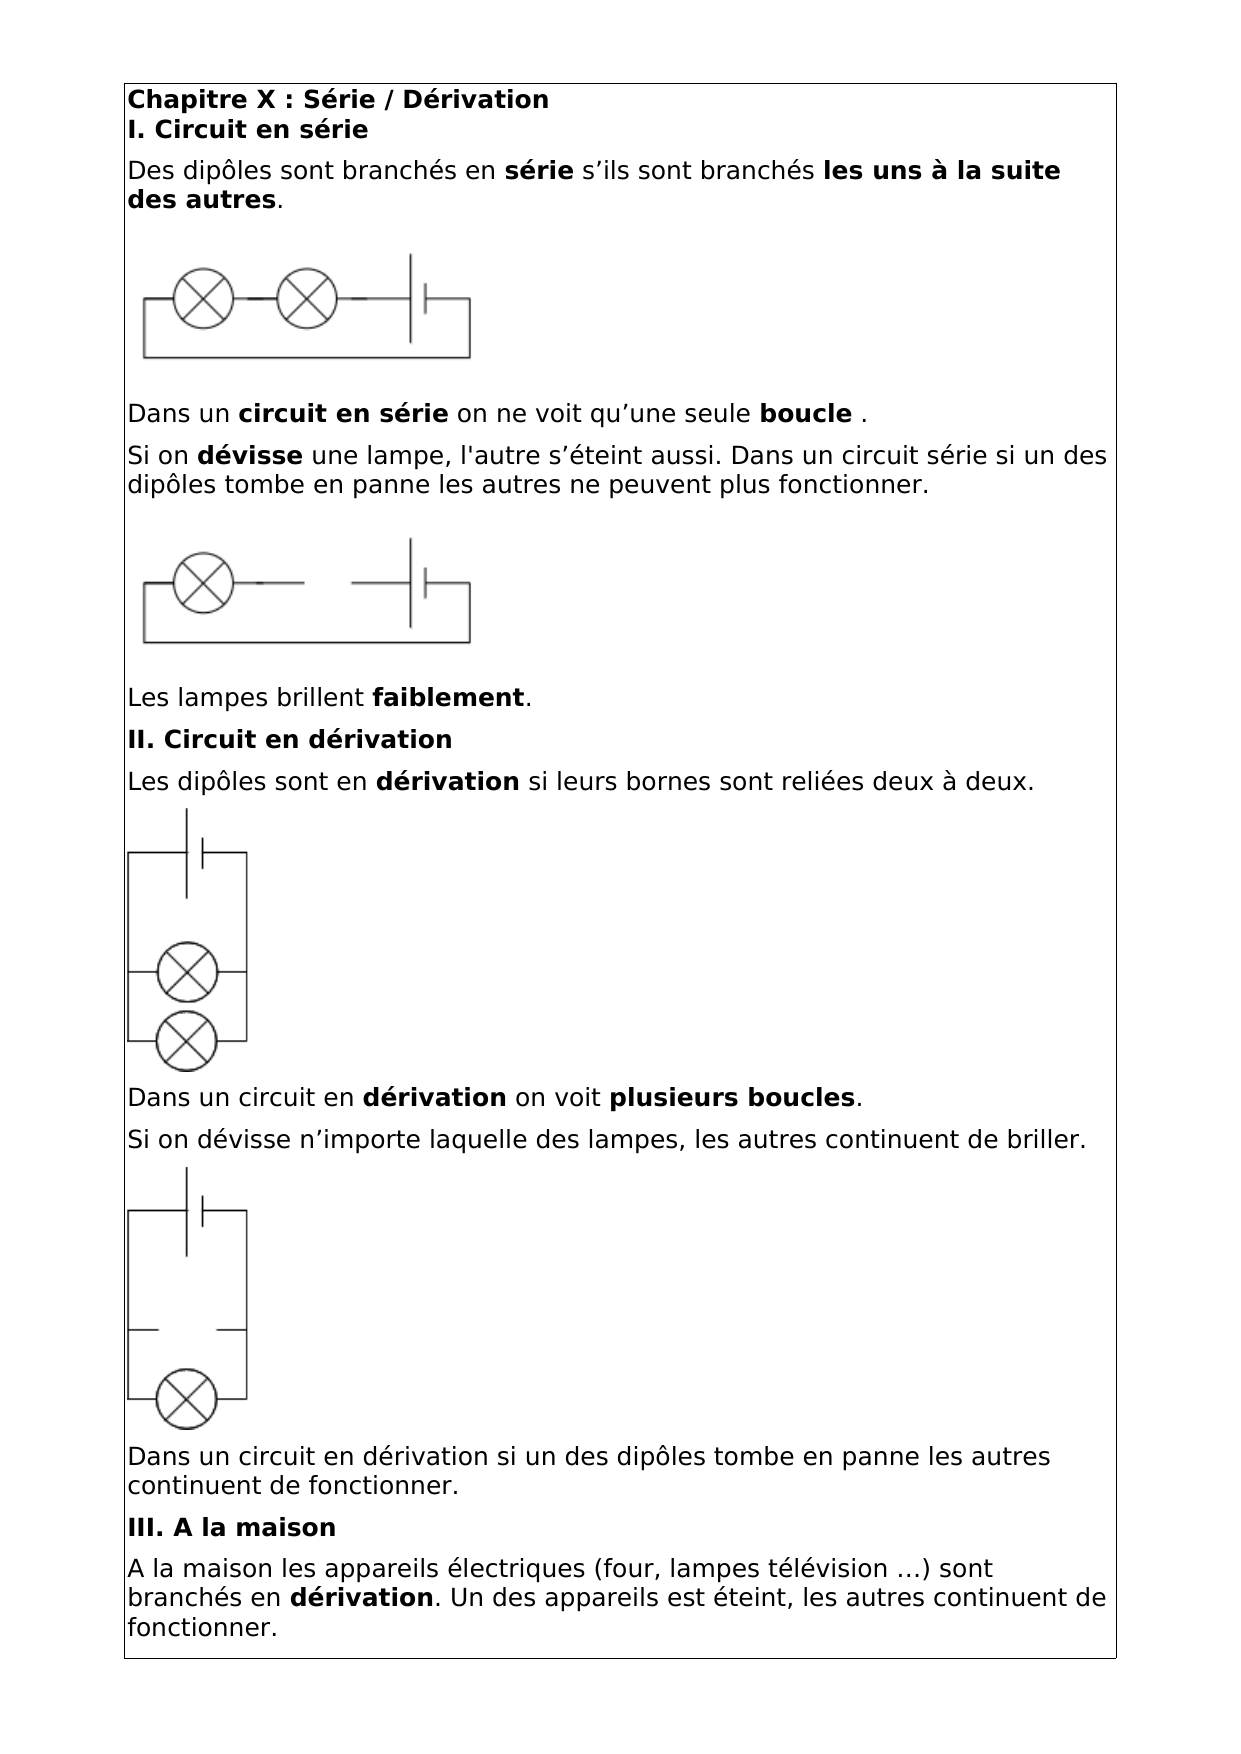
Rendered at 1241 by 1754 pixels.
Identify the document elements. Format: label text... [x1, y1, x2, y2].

picture [127, 227, 493, 387]
picture [127, 808, 248, 1072]
table_header Chapitre X : Série / Dérivation I. Circuit en série Des dipôles sont branchés en série s’ils sont branchés les uns à la suite des autres. Dans un circuit en série on ne voit qu’une seule boucle . Si on dévisse une lampe, l'autre s’éteint aussi. Dans un circuit série si un des dipôles tombe en panne les autres ne peuvent plus fonctionner. Les lampes brillent faiblement. II. Circuit en dérivation Les dipôles sont en dérivation si leurs bornes sont reliées deux à deux. Dans un circuit en dérivation on voit plusieurs boucles. Si on dévisse n’importe laquelle des lampes, les autres continuent de briller. Dans un circuit en dérivation si un des dipôles tombe en panne les autres continuent de fonctionner. III. A la maison A la maison les appareils électriques (four, lampes télévision …) sont branchés en dérivation. Un des appareils est éteint, les autres continuent de fonctionner. [125, 84, 1116, 1657]
picture [127, 511, 493, 672]
picture [127, 1167, 248, 1430]
